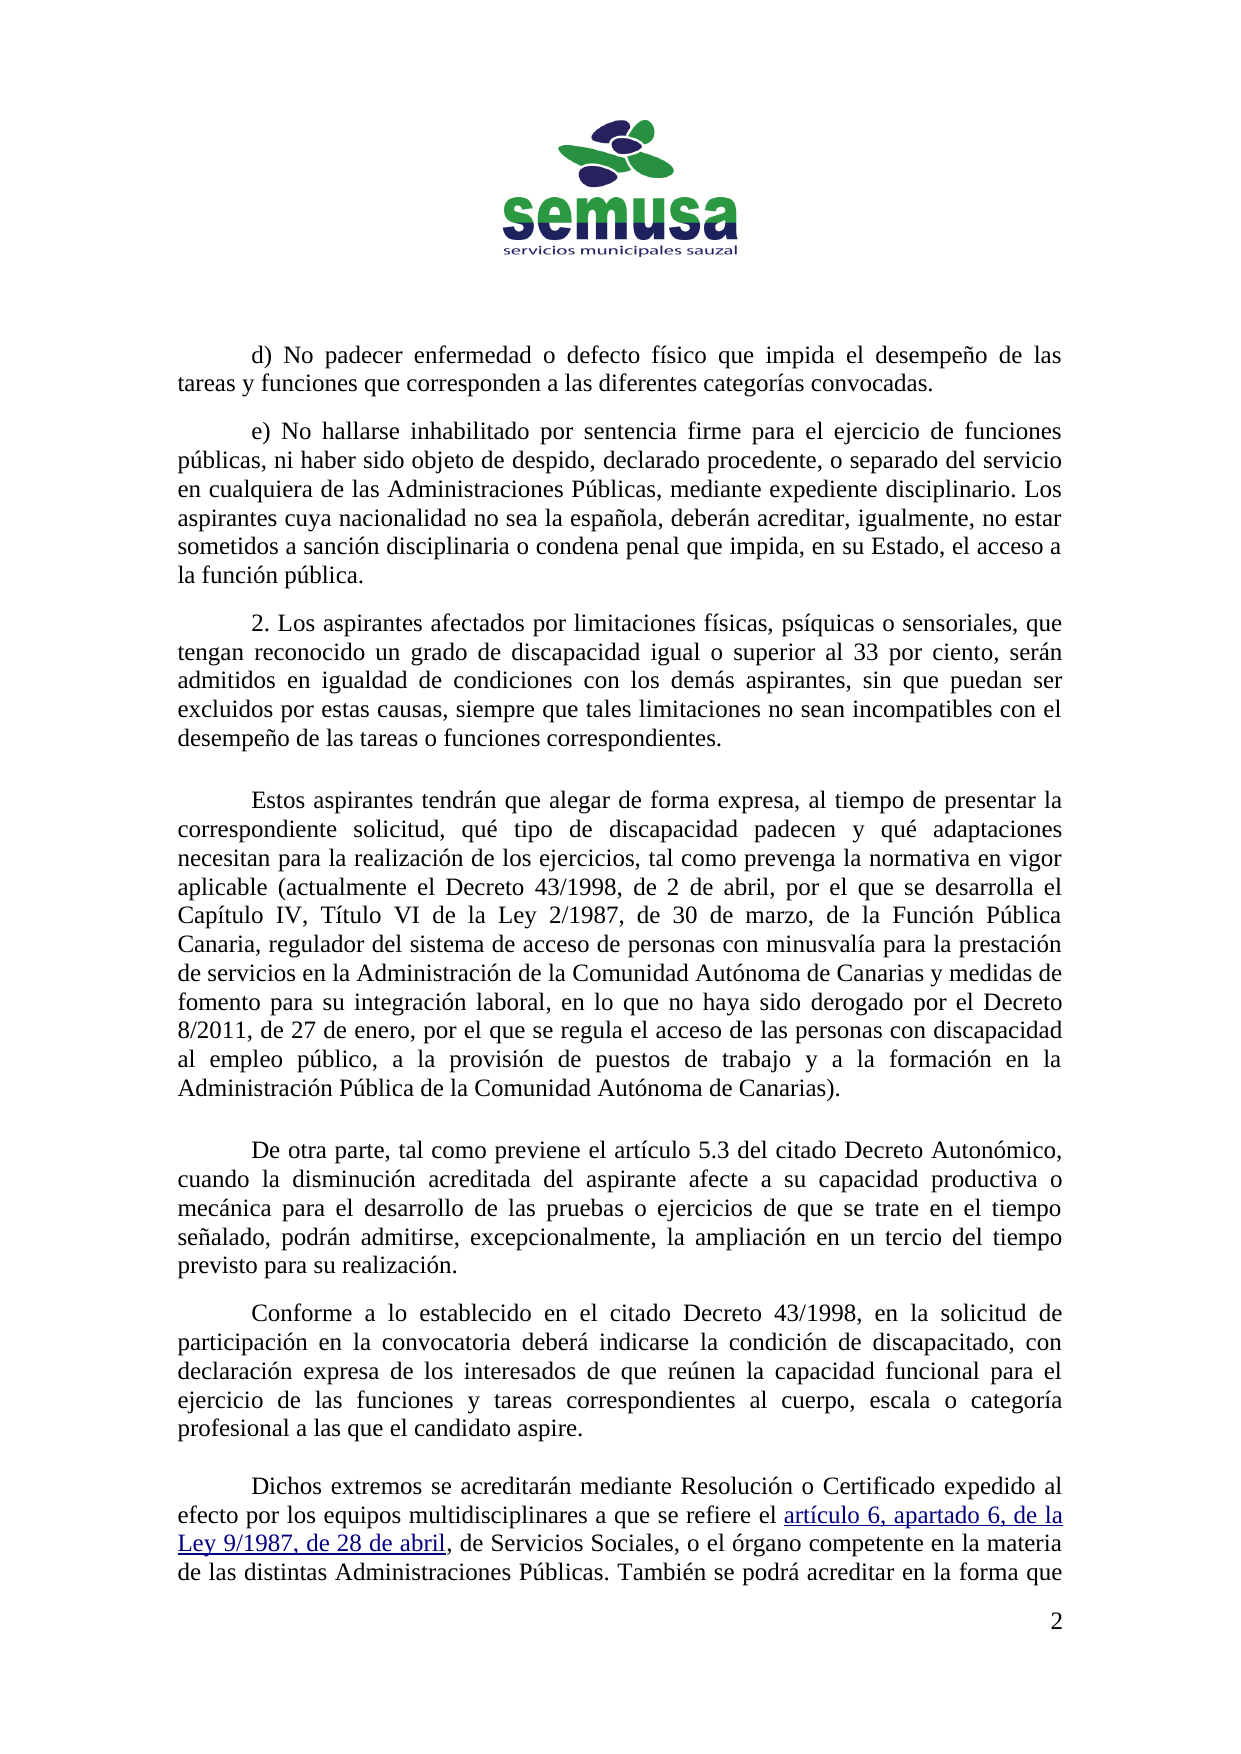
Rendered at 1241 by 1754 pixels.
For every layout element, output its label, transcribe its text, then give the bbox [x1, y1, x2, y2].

text Conforme a lo establecido en el citado Decreto 43/1998, en la solicitud de participación en la convocatoria deberá indicarse la condición de discapacitado, con declaración expresa de los interesados de que reúnen la capacidad funcional para el ejercicio de las funciones y tareas correspondientes al cuerpo, escala o categoría profesional a las que el candidato aspire. [177, 1298, 1063, 1442]
subtitle Estos aspirantes tendrán que alegar de forma expresa, al tiempo de presentar la correspondiente solicitud, qué tipo de discapacidad padecen y qué adaptaciones necesitan para la realización de los ejercicios, tal como prevenga la normativa en vigor aplicable (actualmente el Decreto 43/1998, de 2 de abril, por el que se desarrolla el Capítulo IV, Título VI de la Ley 2/1987, de 30 de marzo, de la Función Pública Canaria, regulador del sistema de acceso de personas con minusvalía para la prestación de servicios en la Administración de la Comunidad Autónoma de Canarias y medidas de fomento para su integración laboral, en lo que no haya sido derogado por el Decreto 8/2011, de 27 de enero, por el que se regula el acceso de las personas con discapacidad al empleo público, a la provisión de puestos de trabajo y a la formación en la Administración Pública de la Comunidad Autónoma de Canarias). [177, 786, 1063, 1102]
text 2. Los aspirantes afectados por limitaciones físicas, psíquicas o sensoriales, que tengan reconocido un grado de discapacidad igual o superior al 33 por ciento, serán admitidos en igualdad de condiciones con los demás aspirantes, sin que puedan ser excluidos por estas causas, siempre que tales limitaciones no sean incompatibles con el desempeño de las tareas o funciones correspondientes. [177, 608, 1063, 752]
text Dichos extremos se acreditarán mediante Resolución o Certificado expedido al efecto por los equipos multidisciplinares a que se refiere el artículo 6, apartado 6, de la Ley 9/1987, de 28 de abril, de Servicios Sociales, o el órgano competente en la materia de las distintas Administraciones Públicas. También se podrá acreditar en la forma que [177, 1471, 1063, 1586]
text De otra parte, tal como previene el artículo 5.3 del citado Decreto Autonómico, cuando la disminución acreditada del aspirante afecte a su capacidad productiva o mecánica para el desarrollo de las pruebas o ejercicios de que se trate en el tiempo señalado, podrán admitirse, excepcionalmente, la ampliación en un tercio del tiempo previsto para su realización. [177, 1136, 1063, 1279]
text d) No padecer enfermedad o defecto físico que impida el desempeño de las tareas y funciones que corresponden a las diferentes categorías convocadas. [177, 340, 1063, 397]
text e) No hallarse inhabilitado por sentencia firme para el ejercicio de funciones públicas, ni haber sido objeto de despido, declarado procedente, o separado del servicio en cualquiera de las Administraciones Públicas, mediante expediente disciplinario. Los aspirantes cuya nacionalidad no sea la española, deberán acreditar, igualmente, no estar sometidos a sanción disciplinaria o condena penal que impida, en su Estado, el acceso a la función pública. [177, 416, 1063, 589]
